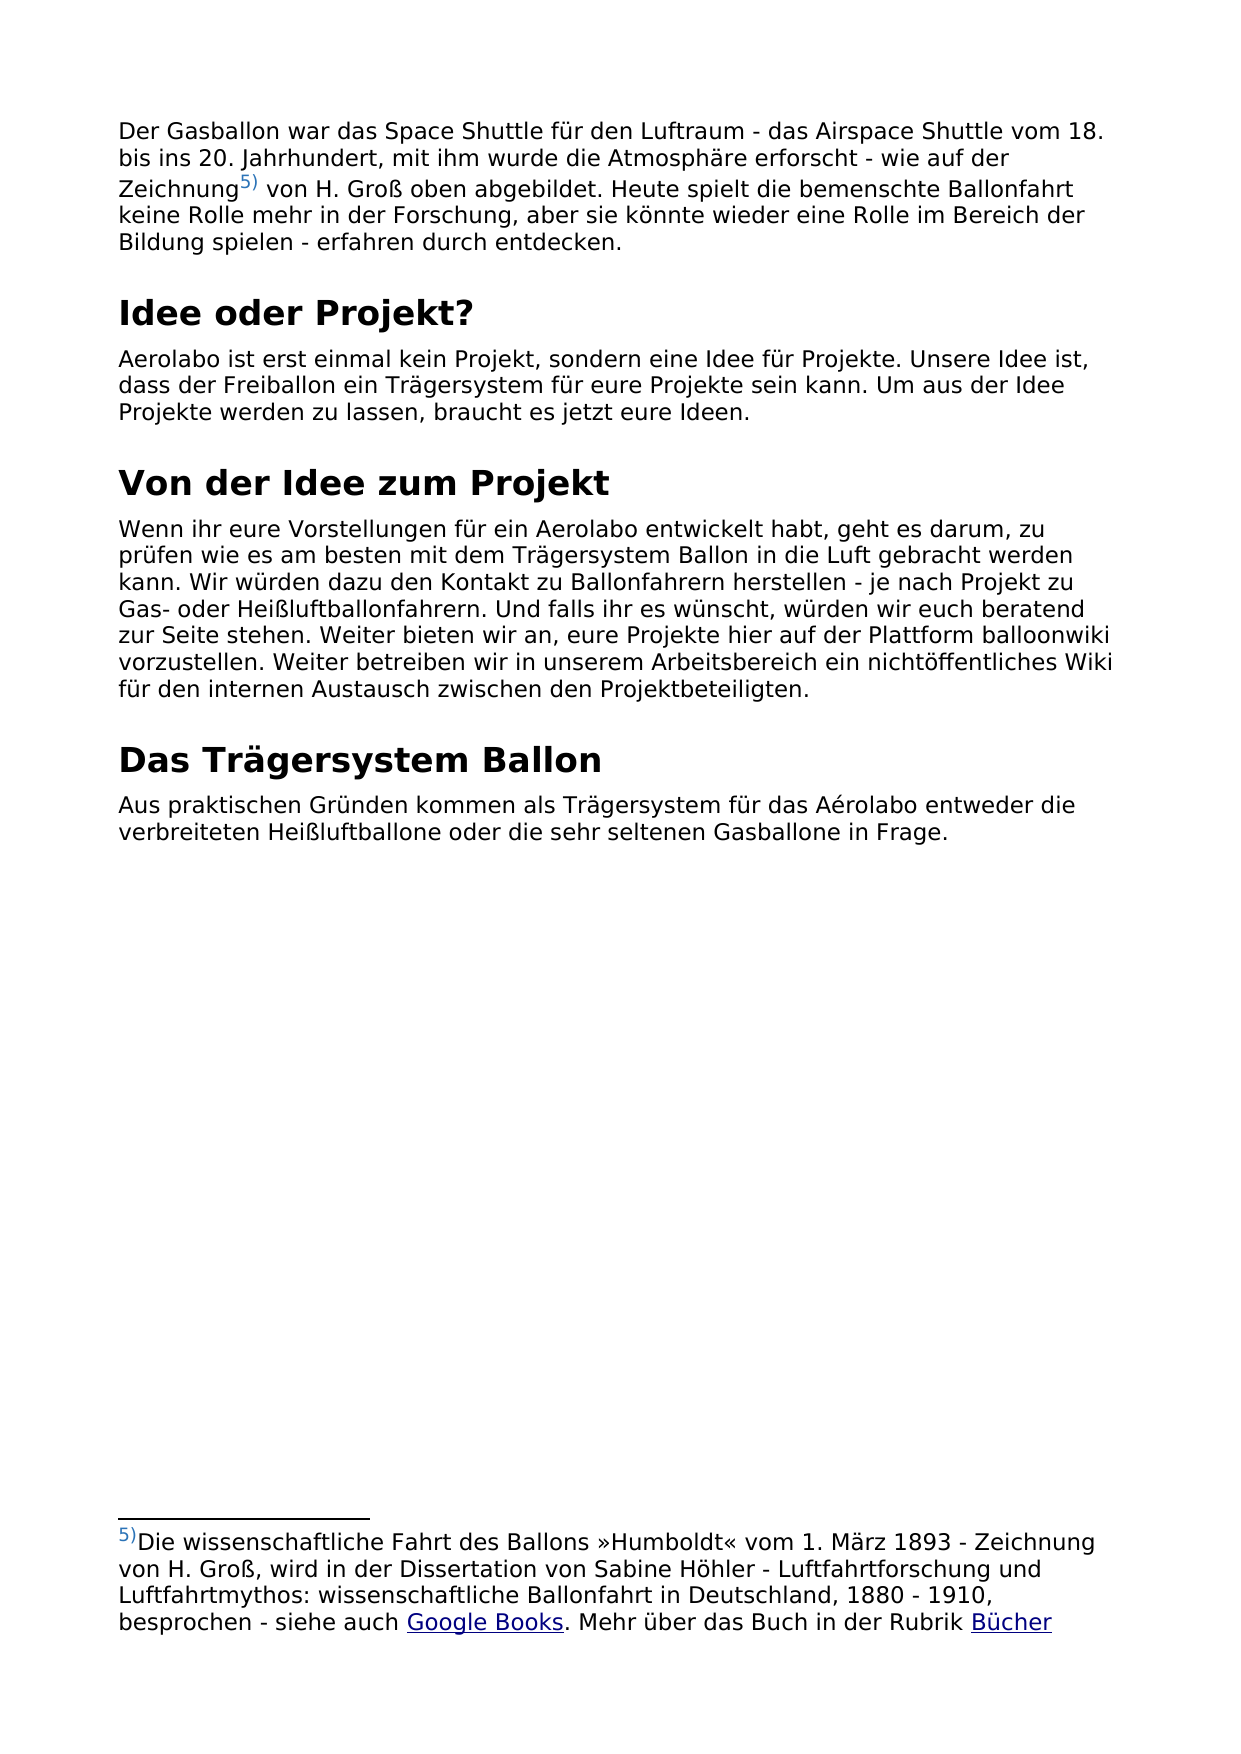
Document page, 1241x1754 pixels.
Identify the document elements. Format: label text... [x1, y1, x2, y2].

text Aus praktischen Gründen kommen als Trägersystem für das Aérolabo entweder die verbreiteten Heißluftballone oder die sehr seltenen Gasballone in Frage. [118, 793, 1122, 846]
subtitle Von der Idee zum Projekt [118, 463, 1122, 503]
subtitle Idee oder Projekt? [118, 293, 1122, 333]
subtitle Das Trägersystem Ballon [118, 740, 1122, 780]
text Aerolabo ist erst einmal kein Projekt, sondern eine Idee für Projekte. Unsere Idee ist, dass der Freiballon ein Trägersystem für eure Projekte sein kann. Um aus der Idee Projekte werden zu lassen, braucht es jetzt eure Ideen. [118, 346, 1122, 426]
text Die wissenschaftliche Fahrt des Ballons »Humboldt« vom 1. März 1893 - Zeichnung von H. Groß, wird in der Dissertation von Sabine Höhler - Luftfahrtforschung und Luftfahrtmythos: wissenschaftliche Ballonfahrt in Deutschland, 1880 - 1910, besprochen - siehe auch Google Books. Mehr über das Buch in der Rubrik Bücher [118, 1525, 1122, 1636]
text Wenn ihr eure Vorstellungen für ein Aerolabo entwickelt habt, geht es darum, zu prüfen wie es am besten mit dem Trägersystem Ballon in die Luft gebracht werden kann. Wir würden dazu den Kontakt zu Ballonfahrern herstellen - je nach Projekt zu Gas- oder Heißluftballonfahrern. Und falls ihr es wünscht, würden wir euch beratend zur Seite stehen. Weiter bieten wir an, eure Projekte hier auf der Plattform balloonwiki vorzustellen. Weiter betreiben wir in unserem Arbeitsbereich ein nichtöffentliches Wiki für den internen Austausch zwischen den Projektbeteiligten. [118, 516, 1122, 703]
text Der Gasballon war das Space Shuttle für den Luftraum - das Airspace Shuttle vom 18. bis ins 20. Jahrhundert, mit ihm wurde die Atmosphäre erforscht - wie auf der Zeichnung von H. Groß oben abgebildet. Heute spielt die bemenschte Ballonfahrt keine Rolle mehr in der Forschung, aber sie könnte wieder eine Rolle im Bereich der Bildung spielen - erfahren durch entdecken. [118, 118, 1122, 256]
